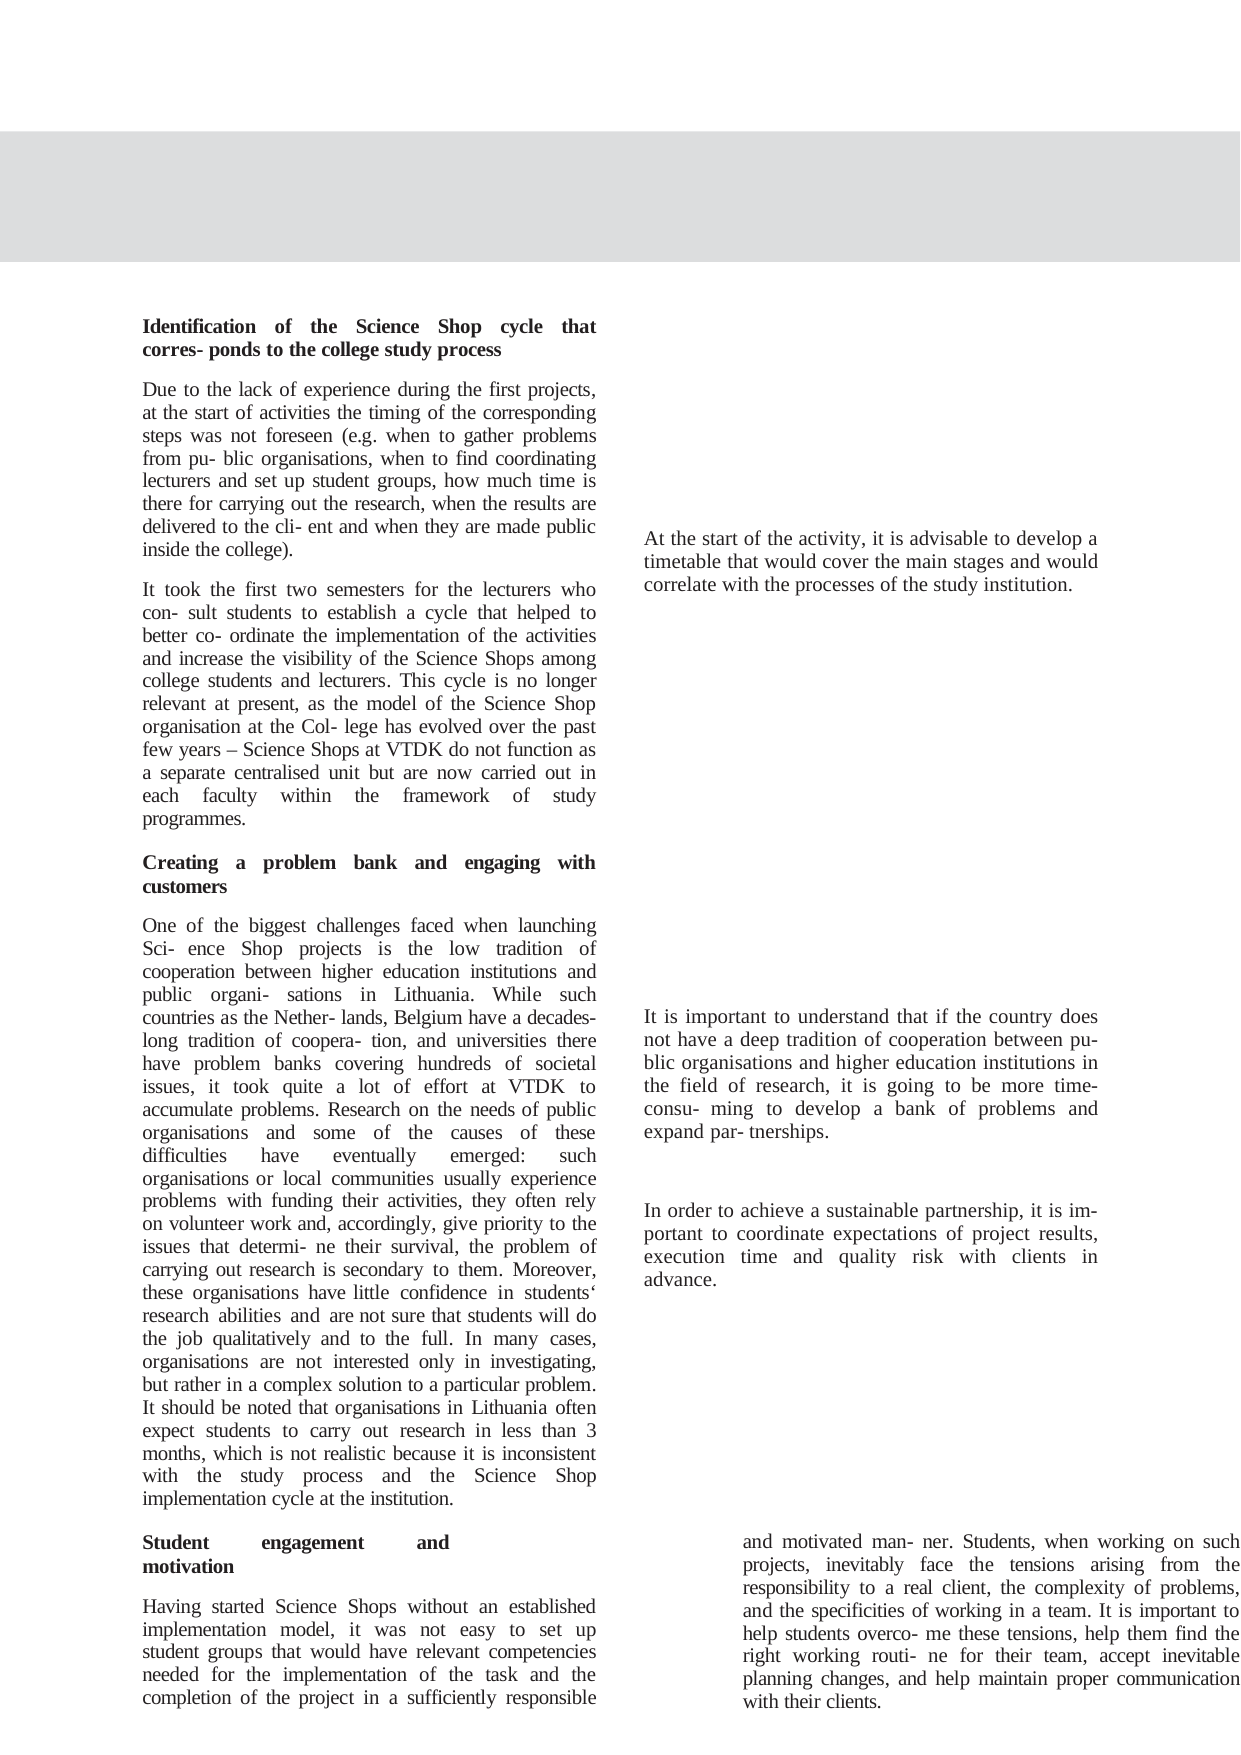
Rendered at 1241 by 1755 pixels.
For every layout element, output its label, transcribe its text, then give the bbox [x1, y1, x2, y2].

text Student engagement and motivation [142, 1530, 449, 1578]
text Having started Science Shops without an established implementation model, it was not easy to set up student groups that would have relevant competencies needed for the implementation of the task and the completion of the project in a sufficiently responsible [142, 1595, 597, 1709]
text One of the biggest challenges faced when launching Sci- ence Shop projects is the low tradition of cooperation between higher education institutions and public organi- sations in Lithuania. While such countries as the Nether- lands, Belgium have a decades-long tradition of coopera- tion, and universities there have problem banks covering hundreds of societal issues, it took quite a lot of effort at VTDK to accumulate problems. Research on the needs of public organisations and some of the causes of these difficulties have eventually emerged: such organisations or local communities usually experience problems with funding their activities, they often rely on volunteer work and, accordingly, give priority to the issues that determi- ne their survival, the problem of carrying out research is secondary to them. Moreover, these organisations have little confidence in students‘ research abilities and are not sure that students will do the job qualitatively and to the full. In many cases, organisations are not interested only in investigating, but rather in a complex solution to a particular problem. It should be noted that organisations in Lithuania often expect students to carry out research in less than 3 months, which is not realistic because it is inconsistent with the study process and the Science Shop implementation cycle at the institution. [142, 914, 597, 1510]
text At the start of the activity, it is advisable to develop a timetable that would cover the main stages and would correlate with the processes of the study institution. [644, 527, 1098, 596]
text In order to achieve a sustainable partnership, it is im- portant to coordinate expectations of project results, execution time and quality risk with clients in advance. [644, 1199, 1098, 1291]
text Identification of the Science Shop cycle that corres- ponds to the college study process [142, 315, 597, 361]
text Creating a problem bank and engaging with customers [142, 849, 596, 898]
text It took the first two semesters for the lecturers who con- sult students to establish a cycle that helped to better co- ordinate the implementation of the activities and increase the visibility of the Science Shops among college students and lecturers. This cycle is no longer relevant at present, as the model of the Science Shop organisation at the Col- lege has evolved over the past few years – Science Shops at VTDK do not function as a separate centralised unit but are now carried out in each faculty within the framework of study programmes. [142, 578, 597, 830]
text It is important to understand that if the country does not have a deep tradition of cooperation between pu- blic organisations and higher education institutions in the field of research, it is going to be more time-consu- ming to develop a bank of problems and expand par- tnerships. [644, 1005, 1098, 1143]
text and motivated man- ner. Students, when working on such projects, inevitably face the tensions arising from the responsibility to a real client, the complexity of problems, and the specificities of working in a team. It is important to help students overco- me these tensions, help them find the right working routi- ne for their team, accept inevitable planning changes, and help maintain proper communication with their clients. [743, 1530, 1240, 1713]
text Due to the lack of experience during the first projects, at the start of activities the timing of the corresponding steps was not foreseen (e.g. when to gather problems from pu- blic organisations, when to find coordinating lecturers and set up student groups, how much time is there for carrying out the research, when the results are delivered to the cli- ent and when they are made public inside the college). [142, 378, 597, 561]
